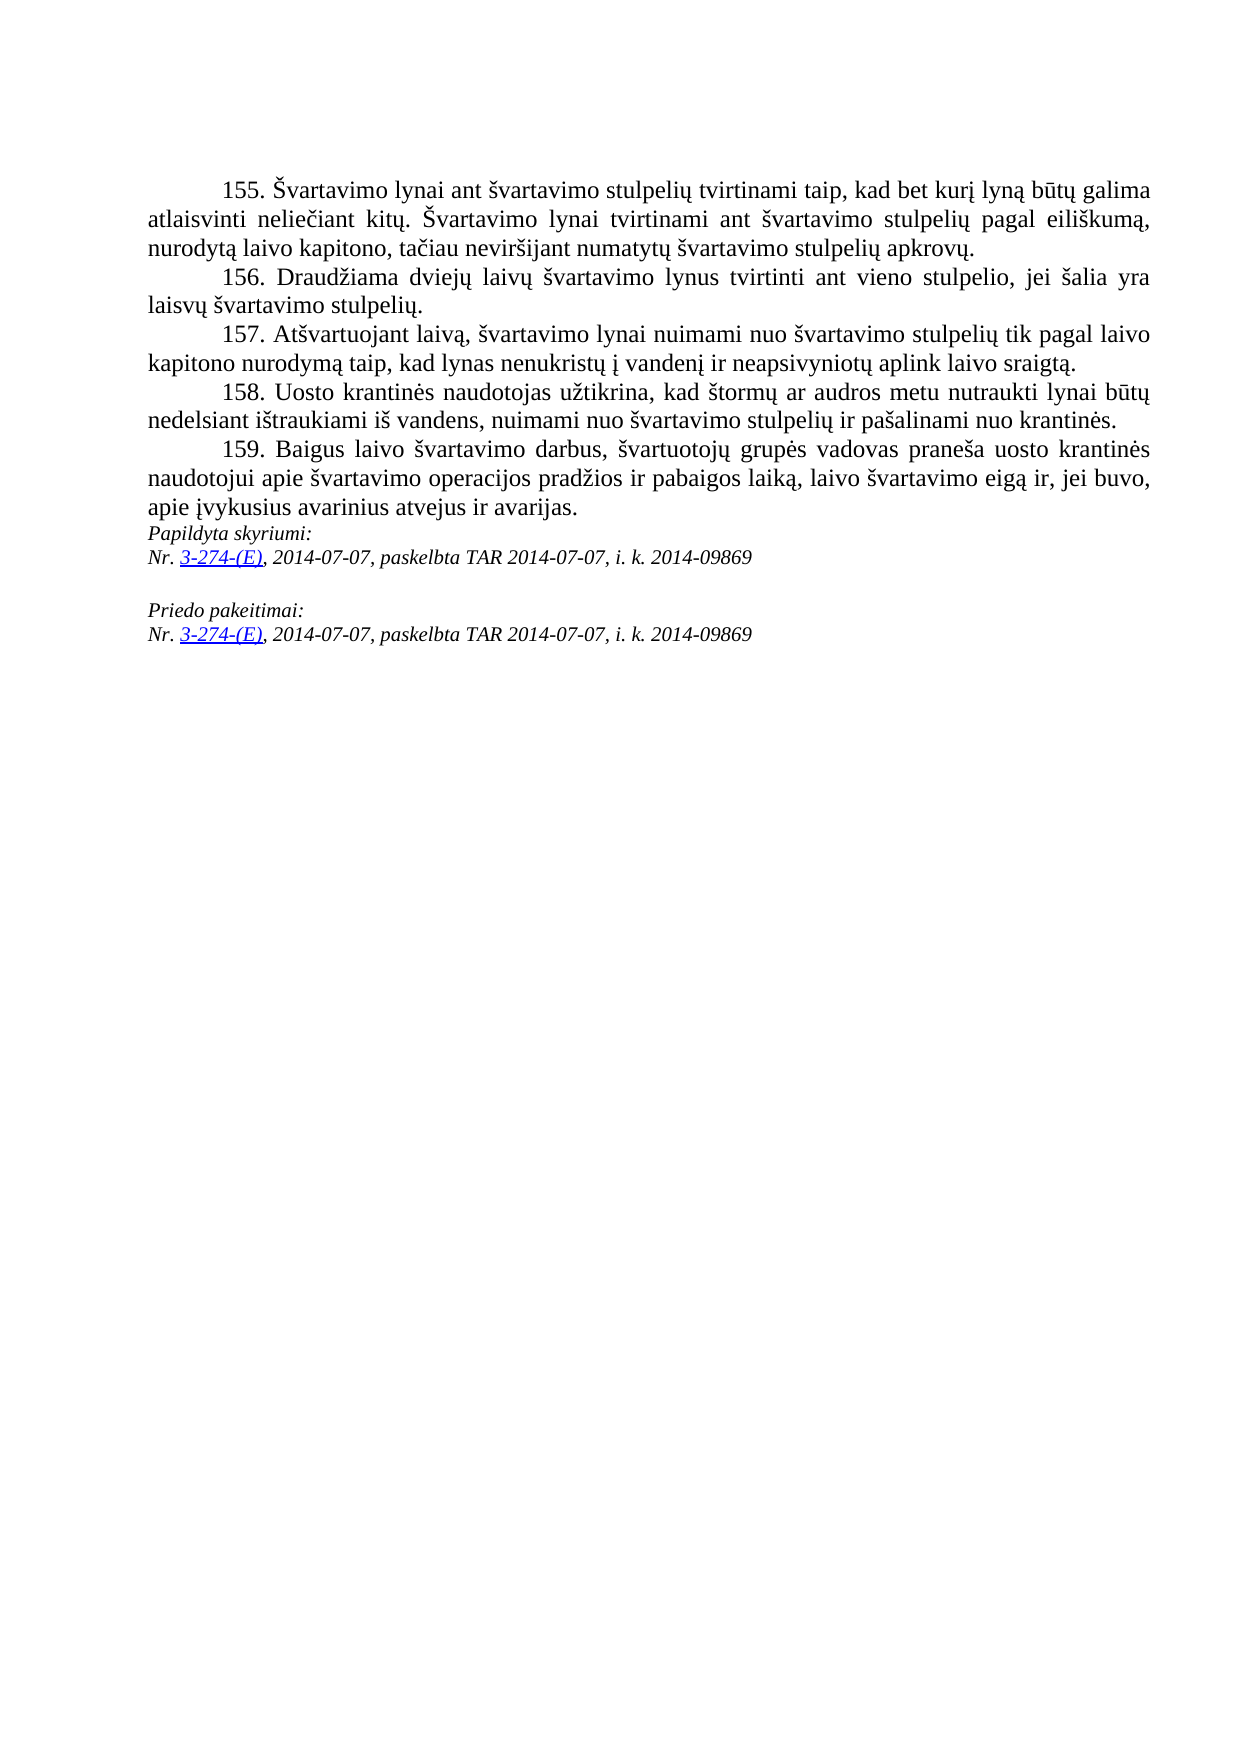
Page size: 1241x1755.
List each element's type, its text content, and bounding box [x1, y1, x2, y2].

text 158. Uosto krantinės naudotojas užtikrina, kad štormų ar audros metu nutraukti lynai būtų nedelsiant ištraukiami iš vandens, nuimami nuo švartavimo stulpelių ir pašalinami nuo krantinės. [148, 377, 1152, 434]
text 157. Atšvartuojant laivą, švartavimo lynai nuimami nuo švartavimo stulpelių tik pagal laivo kapitono nurodymą taip, kad lynas nenukristų į vandenį ir neapsivyniotų aplink laivo sraigtą. [148, 319, 1152, 377]
text 159. Baigus laivo švartavimo darbus, švartuotojų grupės vadovas praneša uosto krantinės naudotojui apie švartavimo operacijos pradžios ir pabaigos laiką, laivo švartavimo eigą ir, jei buvo, apie įvykusius avarinius atvejus ir avarijas. [148, 434, 1152, 521]
text Nr. 3-274-(E), 2014-07-07, paskelbta TAR 2014-07-07, i. k. 2014-09869 [148, 622, 1152, 646]
text Nr. 3-274-(E), 2014-07-07, paskelbta TAR 2014-07-07, i. k. 2014-09869 [148, 545, 1152, 569]
text Priedo pakeitimai: [148, 597, 1152, 622]
text 155. Švartavimo lynai ant švartavimo stulpelių tvirtinami taip, kad bet kurį lyną būtų galima atlaisvinti neliečiant kitų. Švartavimo lynai tvirtinami ant švartavimo stulpelių pagal eiliškumą, nurodytą laivo kapitono, tačiau neviršijant numatytų švartavimo stulpelių apkrovų. [148, 176, 1152, 262]
text 156. Draudžiama dviejų laivų švartavimo lynus tvirtinti ant vieno stulpelio, jei šalia yra laisvų švartavimo stulpelių. [148, 262, 1152, 319]
text Papildyta skyriumi: [148, 521, 1152, 545]
